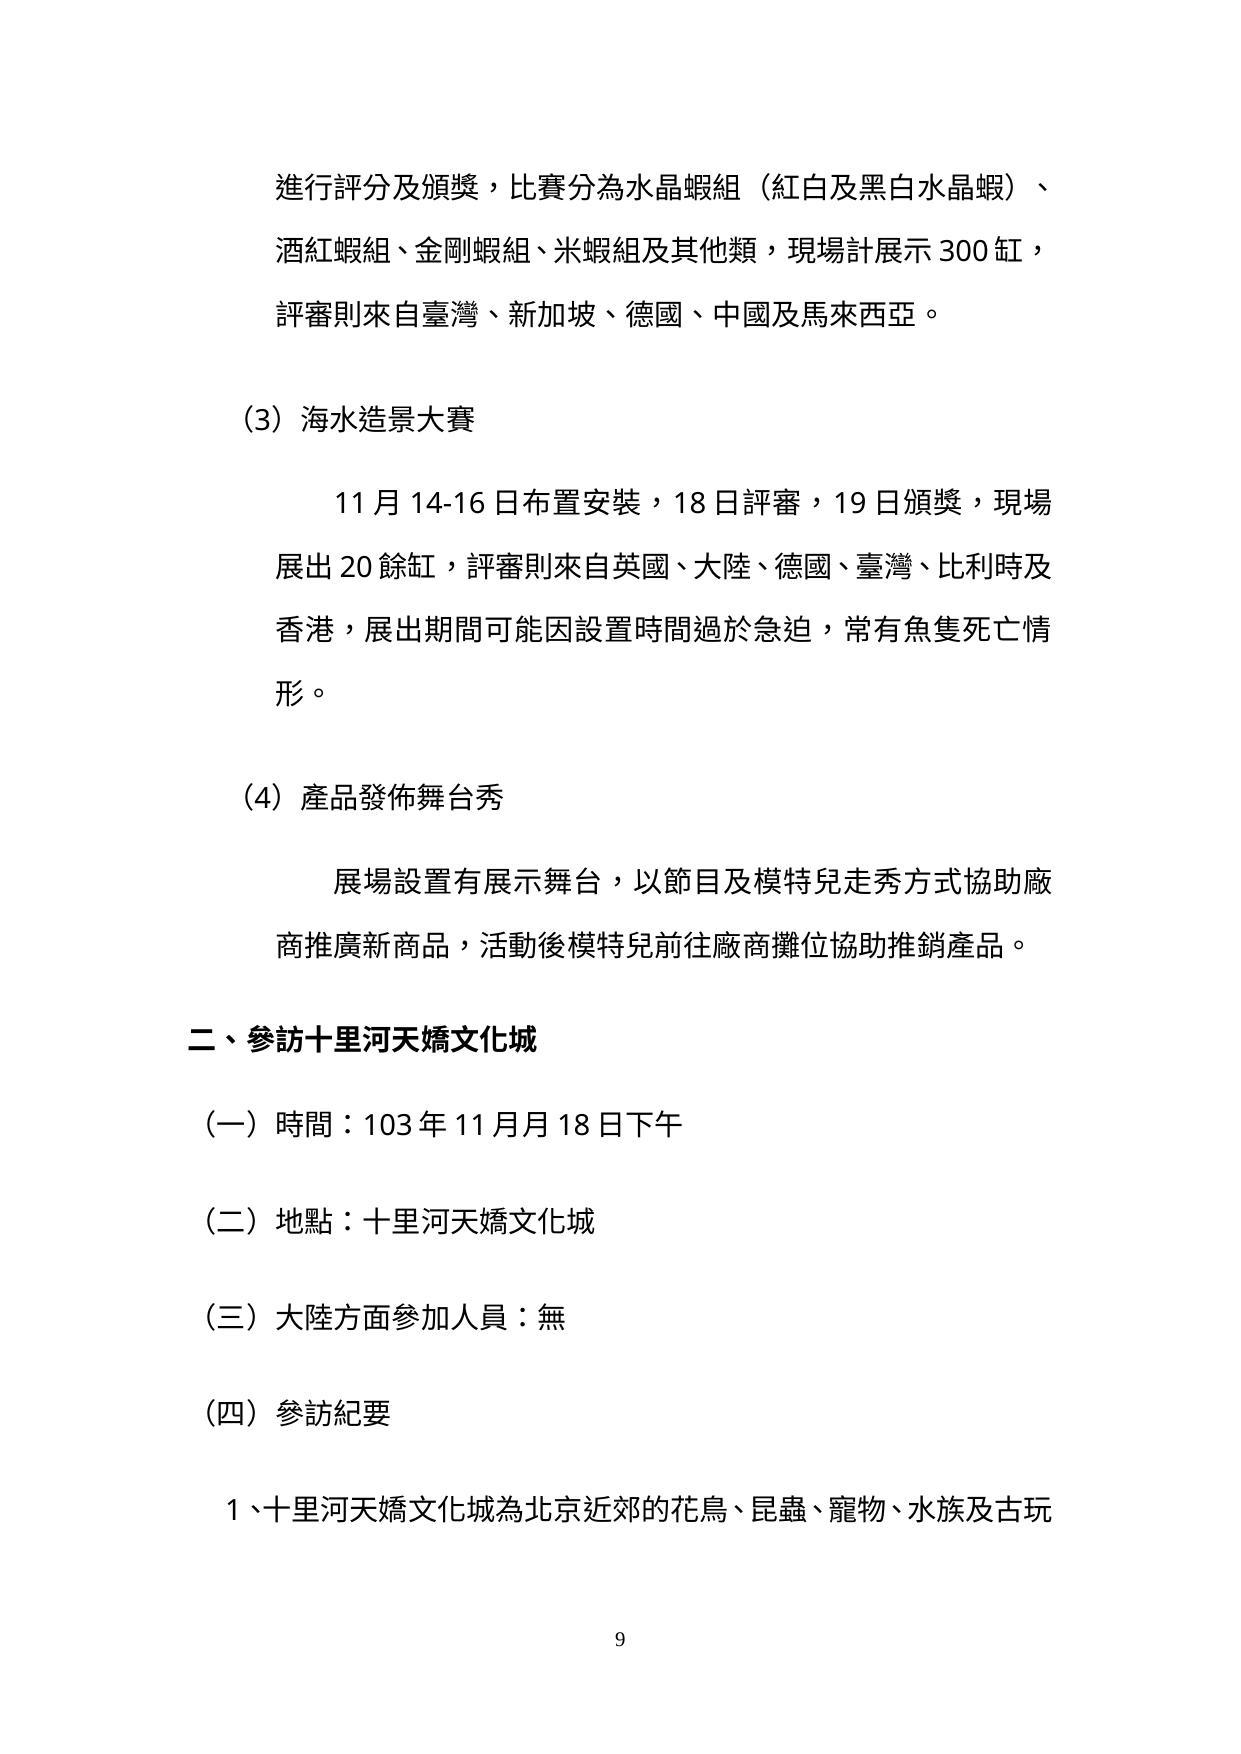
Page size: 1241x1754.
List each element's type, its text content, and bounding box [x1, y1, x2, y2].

text （三）大陸方面參加人員：無 [187, 1278, 1053, 1353]
text （二）地點：十里河天嬌文化城 [187, 1182, 1053, 1257]
text （4）產品發佈舞台秀 [225, 759, 1053, 834]
text （3）海水造景大賽 [225, 380, 1053, 455]
text 1、十里河天嬌文化城為北京近郊的花鳥、昆蟲、寵物、水族及古玩 [225, 1470, 1053, 1545]
text （四）參訪紀要 [187, 1374, 1053, 1449]
text 二、參訪十里河天嬌文化城 [187, 1011, 1053, 1061]
text 11月17日仍在進行場地佈置，18日比賽蝦進場，下午進行評分及頒獎，比賽分為水晶蝦組（紅白及黑白水晶蝦）、酒紅蝦組、金剛蝦組、米蝦組及其他類，現場計展示300缸，評審則來自臺灣、新加坡、德國、中國及馬來西亞。 [275, 164, 1053, 334]
text 11月14-16日布置安裝，18日評審，19日頒獎，現場展出20餘缸，評審則來自英國、大陸、德國、臺灣、比利時及香港，展出期間可能因設置時間過於急迫，常有魚隻死亡情形。 [275, 480, 1053, 713]
text （一）時間：103年11月月18日下午 [187, 1086, 1053, 1161]
text 展場設置有展示舞台，以節目及模特兒走秀方式協助廠商推廣新商品，活動後模特兒前往廠商攤位協助推銷產品。 [275, 859, 1053, 964]
